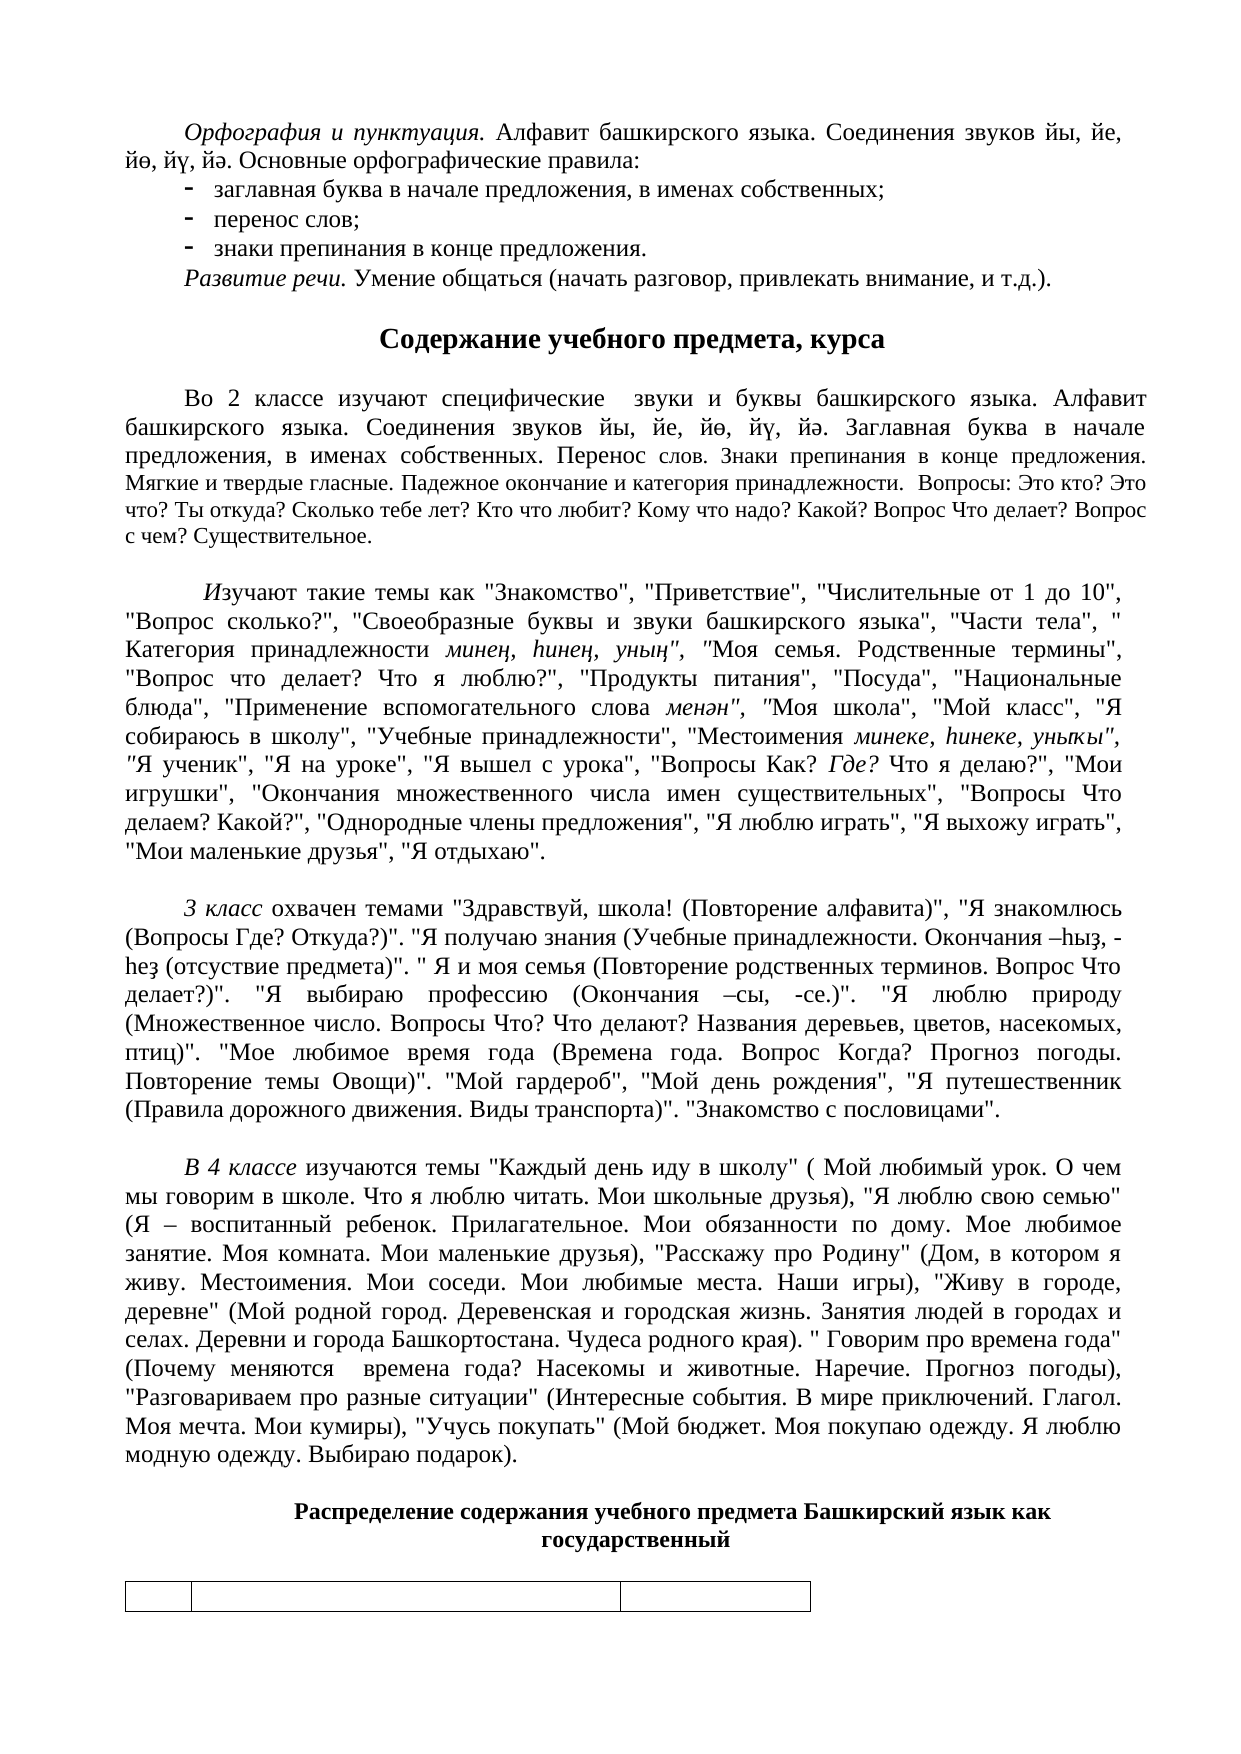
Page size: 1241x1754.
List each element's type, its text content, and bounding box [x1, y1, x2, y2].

text Изучают такие темы как "Знакомство", "Приветствие", "Числительные от 1 до 10", "Вопрос сколько?", "Своеобразные буквы и звуки башкирского языка", "Части тела", " Категория принадлежности минең, һинең, уның", "Моя семья. Родственные термины", "Вопрос что делает? Что я люблю?", "Продукты питания", "Посуда", "Национальные блюда", "Применение вспомогательного слова менән", "Моя школа", "Мой класс", "Я собираюсь в школу", "Учебные принадлежности", "Местоимения минеке, һинеке, уныҡы", "Я ученик", "Я на уроке", "Я вышел с урока", "Вопросы Как? Где? Что я делаю?", "Мои игрушки", "Окончания множественного числа имен существительных", "Вопросы Что делаем? Какой?", "Однородные члены предложения", "Я люблю играть", "Я выхожу играть", "Мои маленькие друзья", "Я отдыхаю". [125, 577, 1123, 864]
list перенос слов; [125, 204, 1146, 233]
subtitle Содержание учебного предмета, курса [125, 321, 1146, 354]
list заглавная буква в начале предложения, в именах собственных; [125, 174, 1146, 204]
text Развитие речи. Умение общаться (начать разговор, привлекать внимание, и т.д.). [125, 263, 1122, 292]
list Распределение содержания учебного предмета Башкирский язык как государственный [125, 1497, 1146, 1552]
list знаки препинания в конце предложения. [125, 233, 1146, 263]
table_header [126, 1582, 191, 1611]
table_header [811, 1581, 1099, 1611]
text В 4 классе изучаются темы "Каждый день иду в школу" ( Мой любимый урок. О чем мы говорим в школе. Что я люблю читать. Мои школьные друзья), "Я люблю свою семью" (Я – воспитанный ребенок. Прилагательное. Мои обязанности по дому. Мое любимое занятие. Моя комната. Мои маленькие друзья), "Расскажу про Родину" (Дом, в котором я живу. Местоимения. Мои соседи. Мои любимые места. Наши игры), "Живу в городе, деревне" (Мой родной город. Деревенская и городская жизнь. Занятия людей в городах и селах. Деревни и города Башкортостана. Чудеса родного края). " Говорим про времена года" (Почему меняются времена года? Насекомы и животные. Наречие. Прогноз погоды), "Разговариваем про разные ситуации" (Интересные события. В мире приключений. Глагол. Моя мечта. Мои кумиры), "Учусь покупать" (Мой бюджет. Моя покупаю одежду. Я люблю модную одежду. Выбираю подарок). [125, 1152, 1122, 1468]
text 3 класс охвачен темами "Здравствуй, школа! (Повторение алфавита)", "Я знакомлюсь (Вопросы Где? Откуда?)". "Я получаю знания (Учебные принадлежности. Окончания –һыҙ, -һеҙ (отсуствие предмета)". " Я и моя семья (Повторение родственных терминов. Вопрос Что делает?)". "Я выбираю профессию (Окончания –сы, -се.)". "Я люблю природу (Множественное число. Вопросы Что? Что делают? Названия деревьев, цветов, насекомых, птиц)". "Мое любимое время года (Времена года. Вопрос Когда? Прогноз погоды. Повторение темы Овощи)". "Мой гардероб", "Мой день рождения", "Я путешественник (Правила дорожного движения. Виды транспорта)". "Знакомство с пословицами". [125, 893, 1123, 1123]
text Во 2 классе изучают специфические звуки и буквы башкирского языка. Алфавит башкирского языка. Соединения звуков йы, йе, йө, йү, йә. Заглавная буква в начале предложения, в именах собственных. Перенос слов. Знаки препинания в конце предложения. Мягкие и твердые гласные. Падежное окончание и категория принадлежности. Вопросы: Это кто? Это что? Ты откуда? Сколько тебе лет? Кто что любит? Кому что надо? Какой? Вопрос Что делает? Вопрос с чем? Существительное. [125, 383, 1147, 548]
text Орфография и пунктуация. Алфавит башкирского языка. Соединения звуков йы, йе, йө, йү, йә. Основные орфографические правила: [125, 117, 1122, 174]
table_header [192, 1582, 620, 1611]
table_header [621, 1582, 810, 1611]
